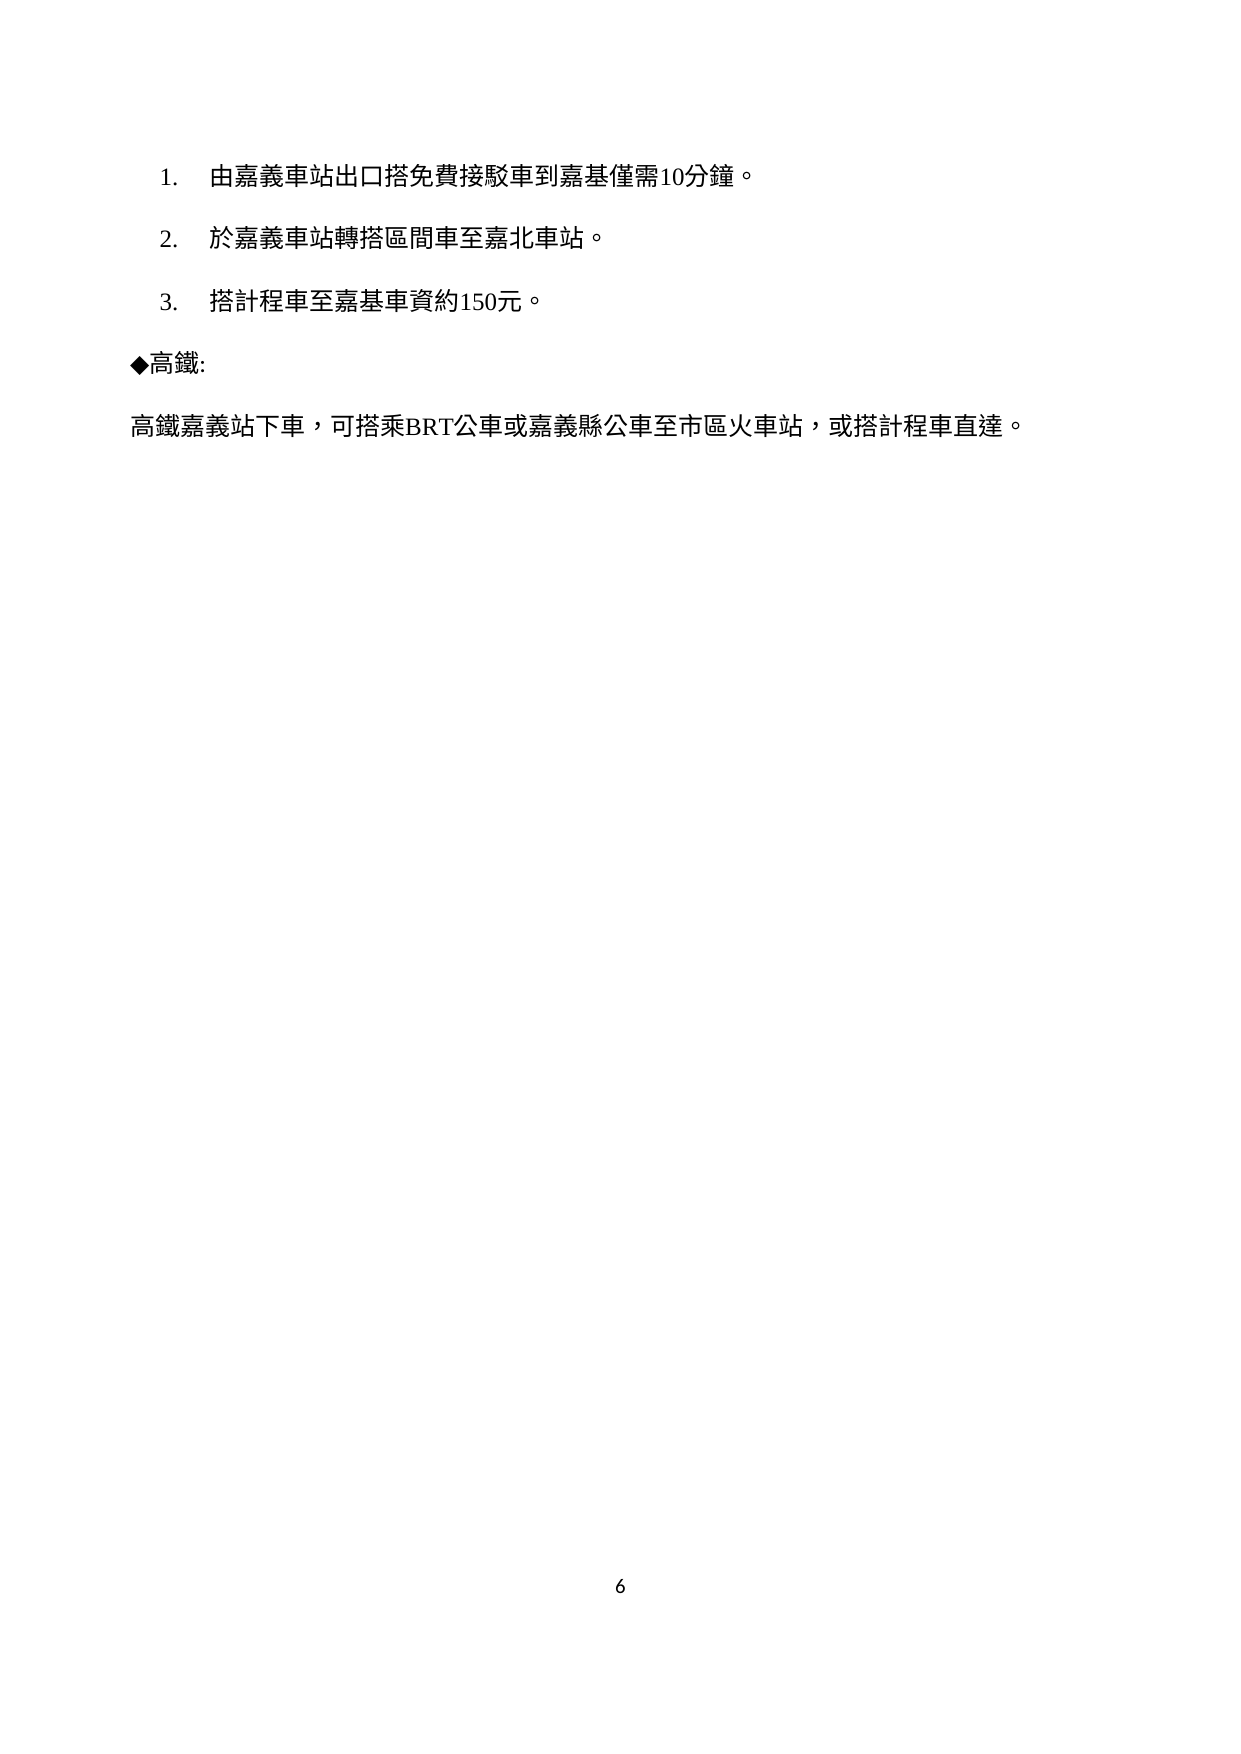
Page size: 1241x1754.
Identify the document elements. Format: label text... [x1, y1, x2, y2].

text ◆高鐵: [130, 320, 1110, 383]
list 於嘉義車站轉搭區間車至嘉北車站。 [159, 195, 1110, 258]
list 搭計程車至嘉基車資約150元。 [159, 258, 1110, 320]
list 由嘉義車站出口搭免費接駁車到嘉基僅需10分鐘。 [159, 133, 1110, 195]
text 高鐵嘉義站下車，可搭乘BRT公車或嘉義縣公車至市區火車站，或搭計程車直達。 [130, 383, 1110, 445]
